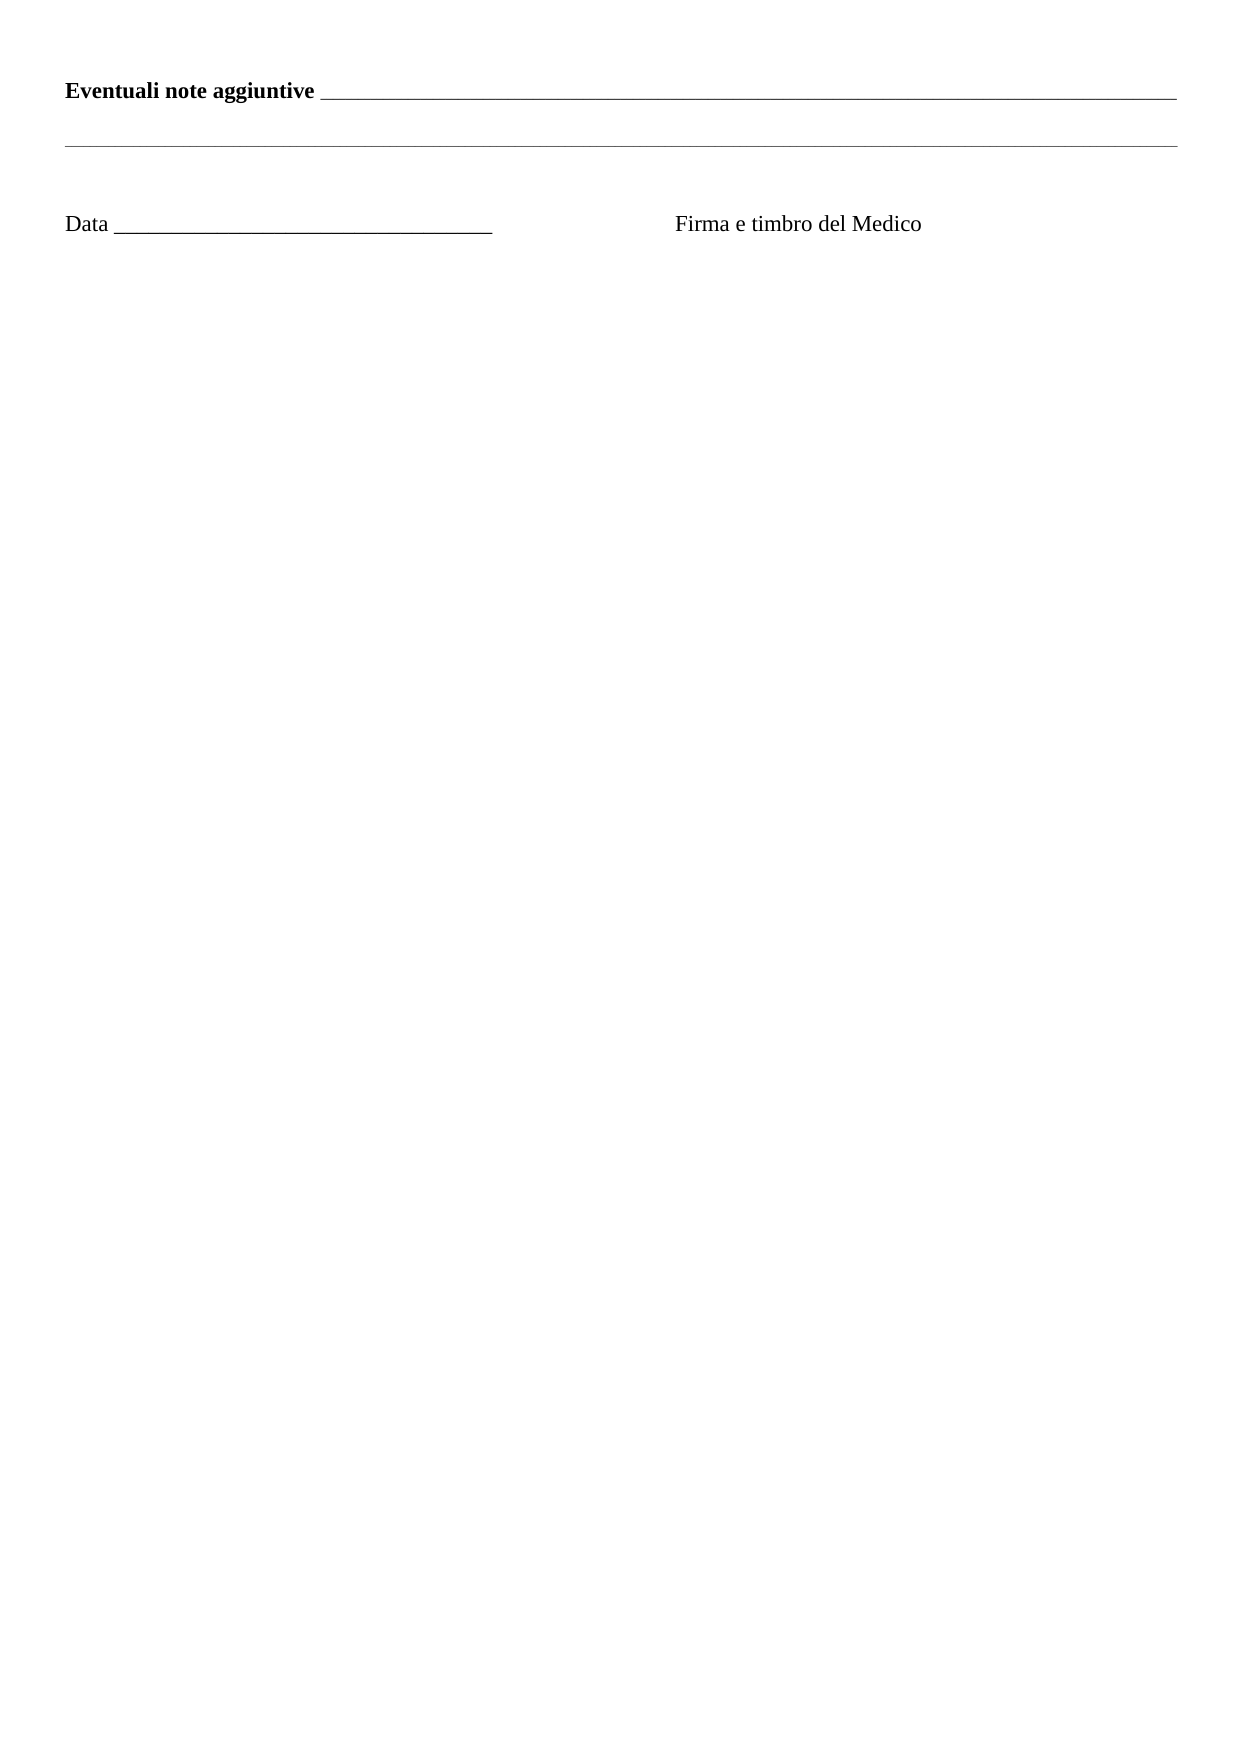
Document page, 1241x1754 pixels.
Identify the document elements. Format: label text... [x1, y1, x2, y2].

subtitle Eventuali note aggiuntive ____­_____________________________________________________________________________________________________________________________________­ [65, 77, 1181, 103]
text __________________________________________________________________________________________________________________________________________________________________________________ [65, 134, 1181, 148]
text Data _________________________________ Firma e timbro del Medico [65, 210, 1181, 236]
